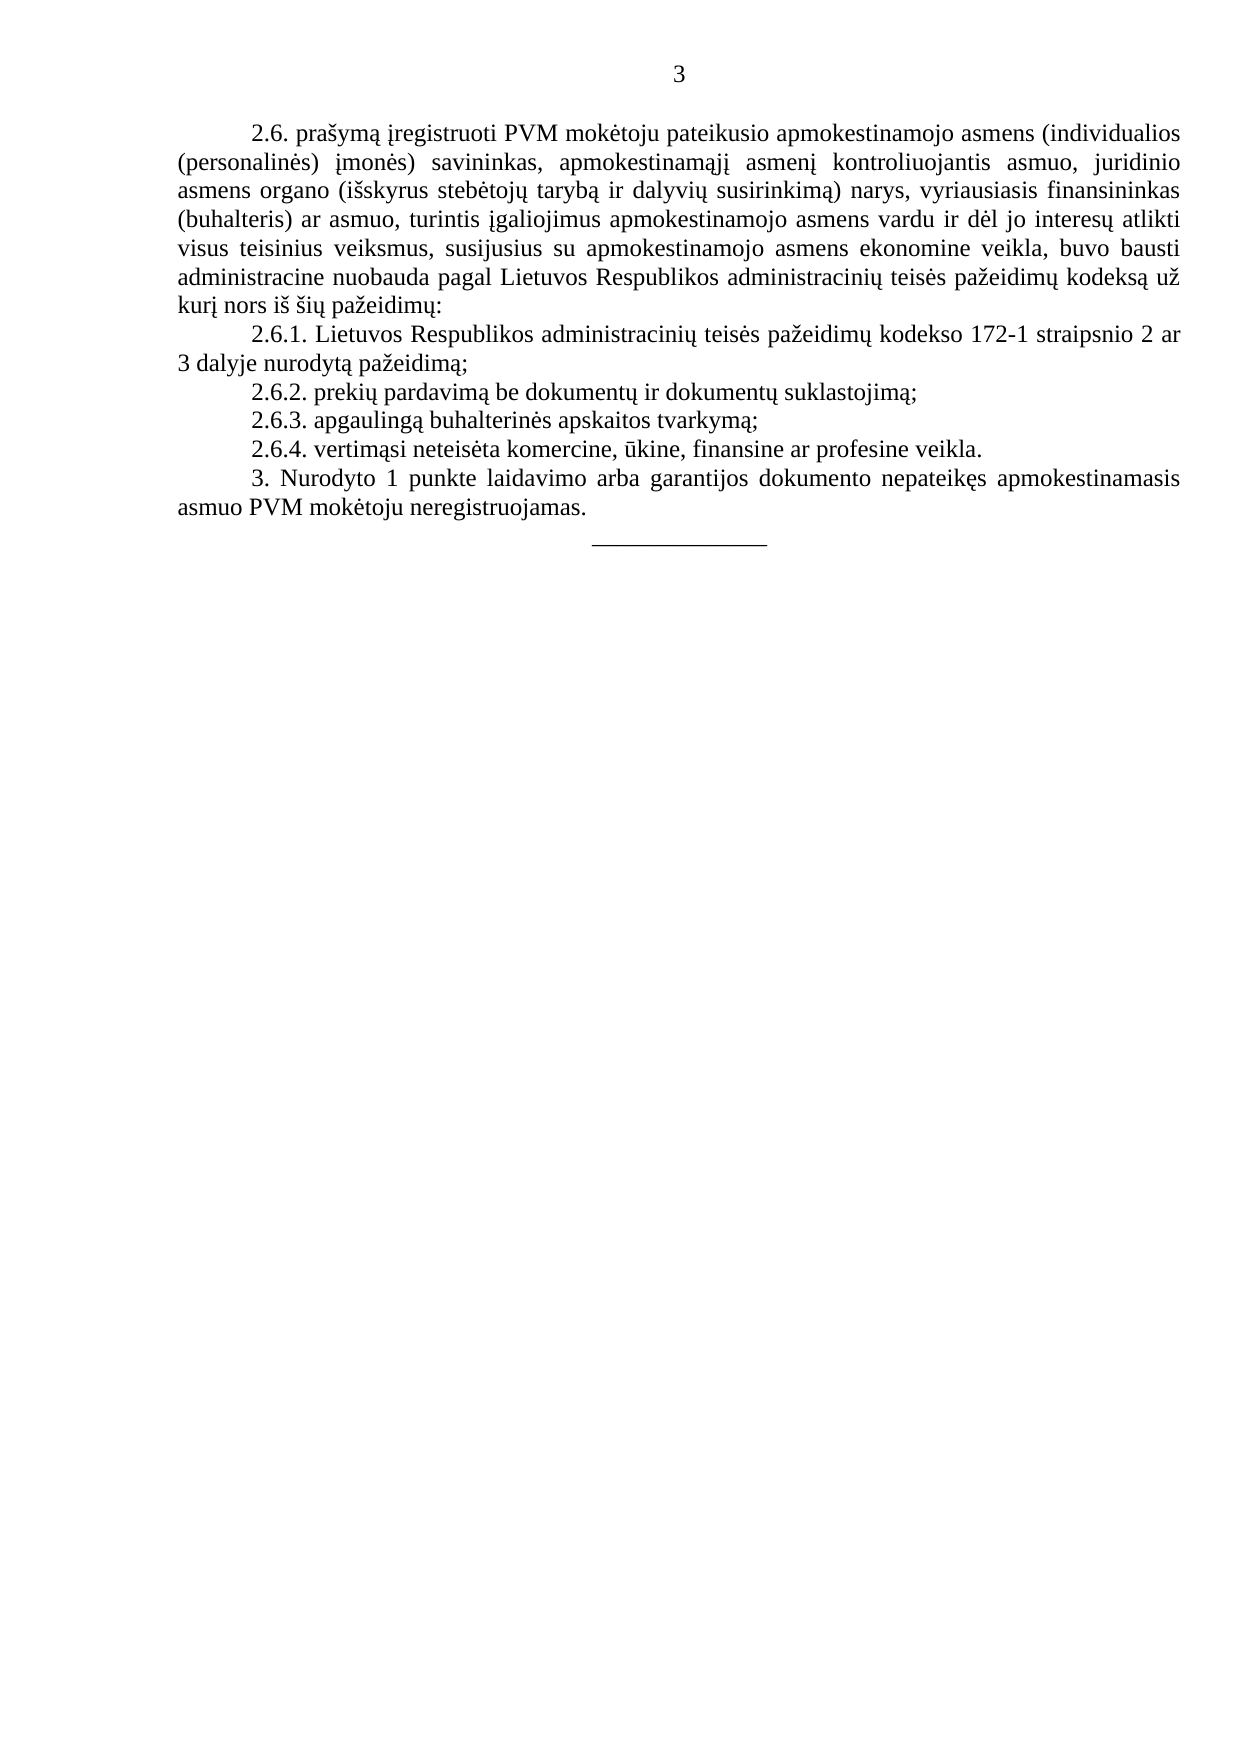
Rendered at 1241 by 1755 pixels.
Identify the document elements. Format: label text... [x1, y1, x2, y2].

text 2.6.4. vertimąsi neteisėta komercine, ūkine, finansine ar profesine veikla. [177, 434, 1181, 463]
text 2.6.3. apgaulingą buhalterinės apskaitos tvarkymą; [177, 406, 1181, 434]
text 2.6.1. Lietuvos Respublikos administracinių teisės pažeidimų kodekso 172-1 straipsnio 2 ar 3 dalyje nurodytą pažeidimą; [177, 319, 1181, 377]
text 3. Nurodyto 1 punkte laidavimo arba garantijos dokumento nepateikęs apmokestinamasis asmuo PVM mokėtoju neregistruojamas. [177, 463, 1181, 521]
text 2.6. prašymą įregistruoti PVM mokėtoju pateikusio apmokestinamojo asmens (individualios (personalinės) įmonės) savininkas, apmokestinamąjį asmenį kontroliuojantis asmuo, juridinio asmens organo (išskyrus stebėtojų tarybą ir dalyvių susirinkimą) narys, vyriausiasis finansininkas (buhalteris) ar asmuo, turintis įgaliojimus apmokestinamojo asmens vardu ir dėl jo interesų atlikti visus teisinius veiksmus, susijusius su apmokestinamojo asmens ekonomine veikla, buvo bausti administracine nuobauda pagal Lietuvos Respublikos administracinių teisės pažeidimų kodeksą už kurį nors iš šių pažeidimų: [177, 118, 1181, 319]
text ______________ [177, 521, 1181, 549]
text 2.6.2. prekių pardavimą be dokumentų ir dokumentų suklastojimą; [177, 377, 1181, 406]
